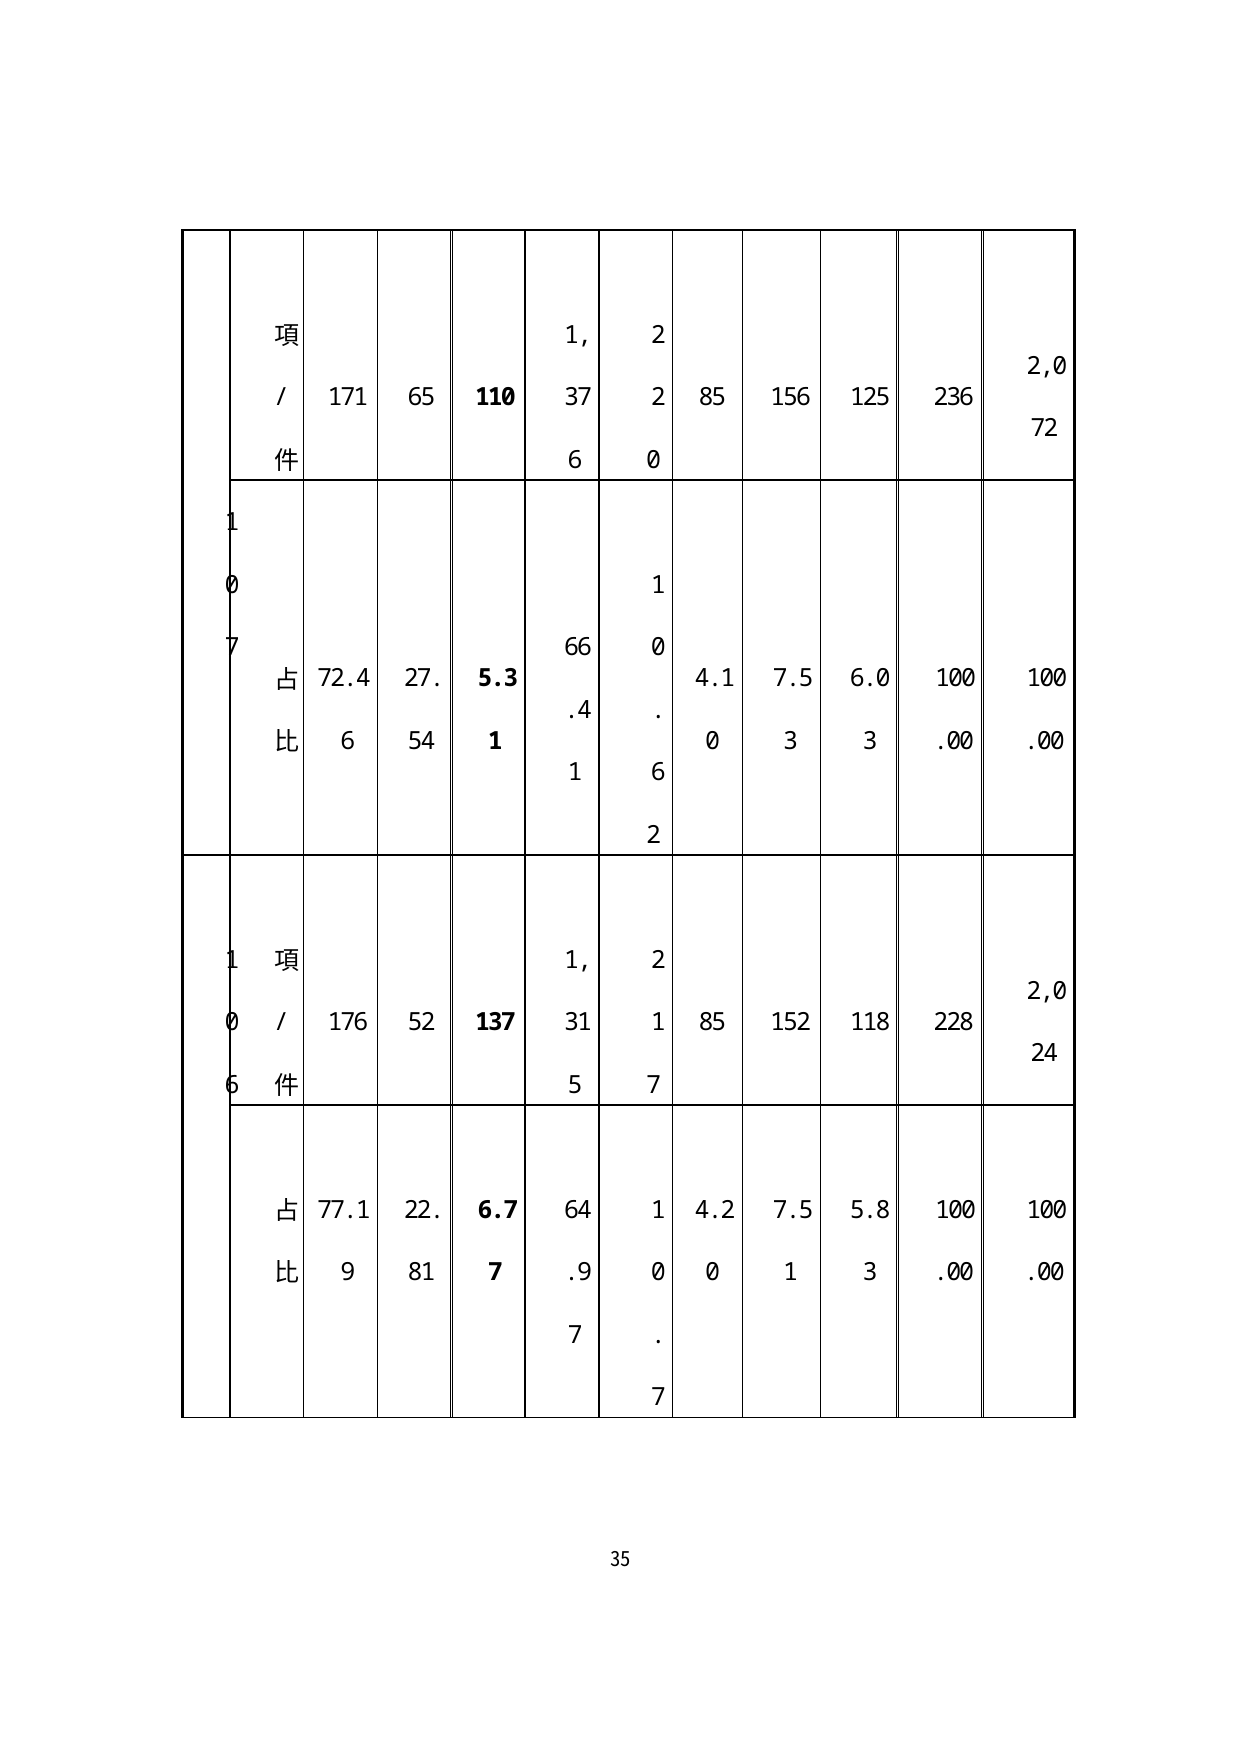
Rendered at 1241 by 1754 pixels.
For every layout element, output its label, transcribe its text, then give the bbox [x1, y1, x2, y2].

table_cell 10.62 [600, 481, 672, 854]
table_cell 4.20 [673, 1106, 742, 1417]
table_cell 22.81 [378, 1106, 450, 1417]
table_cell 7.51 [743, 1106, 820, 1417]
table_cell 106 [184, 856, 229, 1417]
table_cell 4.10 [673, 481, 742, 854]
table_cell 152 [743, 856, 820, 1104]
table_cell 100.00 [984, 481, 1073, 854]
table_cell 6.03 [821, 481, 896, 854]
table_cell 100.00 [984, 1106, 1073, 1417]
table_cell 占比 [231, 481, 303, 854]
table_cell 236 [899, 231, 981, 479]
table_cell 100.00 [899, 1106, 981, 1417]
table_cell 1,315 [526, 856, 598, 1104]
table_cell 217 [600, 856, 672, 1104]
table_cell 6.77 [453, 1106, 524, 1417]
table_cell 1,376 [526, 231, 598, 479]
table_cell 7.53 [743, 481, 820, 854]
table_cell 85 [673, 856, 742, 1104]
table_cell 66.41 [526, 481, 598, 854]
table_cell 176 [304, 856, 377, 1104]
table_cell 77.19 [304, 1106, 377, 1417]
table_cell 5.83 [821, 1106, 896, 1417]
table_cell 171 [304, 231, 377, 479]
table_cell 65 [378, 231, 450, 479]
table_cell 228 [899, 856, 981, 1104]
table_cell 118 [821, 856, 896, 1104]
table_cell 占比 [231, 1106, 303, 1417]
table_cell 110 [453, 231, 524, 479]
table_cell 項/件 [231, 231, 303, 479]
table_cell 220 [600, 231, 672, 479]
table_cell 項/件 [231, 856, 303, 1104]
table_cell 27.54 [378, 481, 450, 854]
table_cell 137 [453, 856, 524, 1104]
table_cell 2,072 [984, 231, 1073, 479]
table_cell 2,024 [984, 856, 1073, 1104]
table_cell 100.00 [899, 481, 981, 854]
table_cell 64.97 [526, 1106, 598, 1417]
table_cell 10.7 [600, 1106, 672, 1417]
table_cell 5.31 [453, 481, 524, 854]
table_cell 72.46 [304, 481, 377, 854]
table_cell 125 [821, 231, 896, 479]
table_cell 156 [743, 231, 820, 479]
table_cell 107 [184, 231, 229, 854]
table_cell 52 [378, 856, 450, 1104]
table_cell 85 [673, 231, 742, 479]
